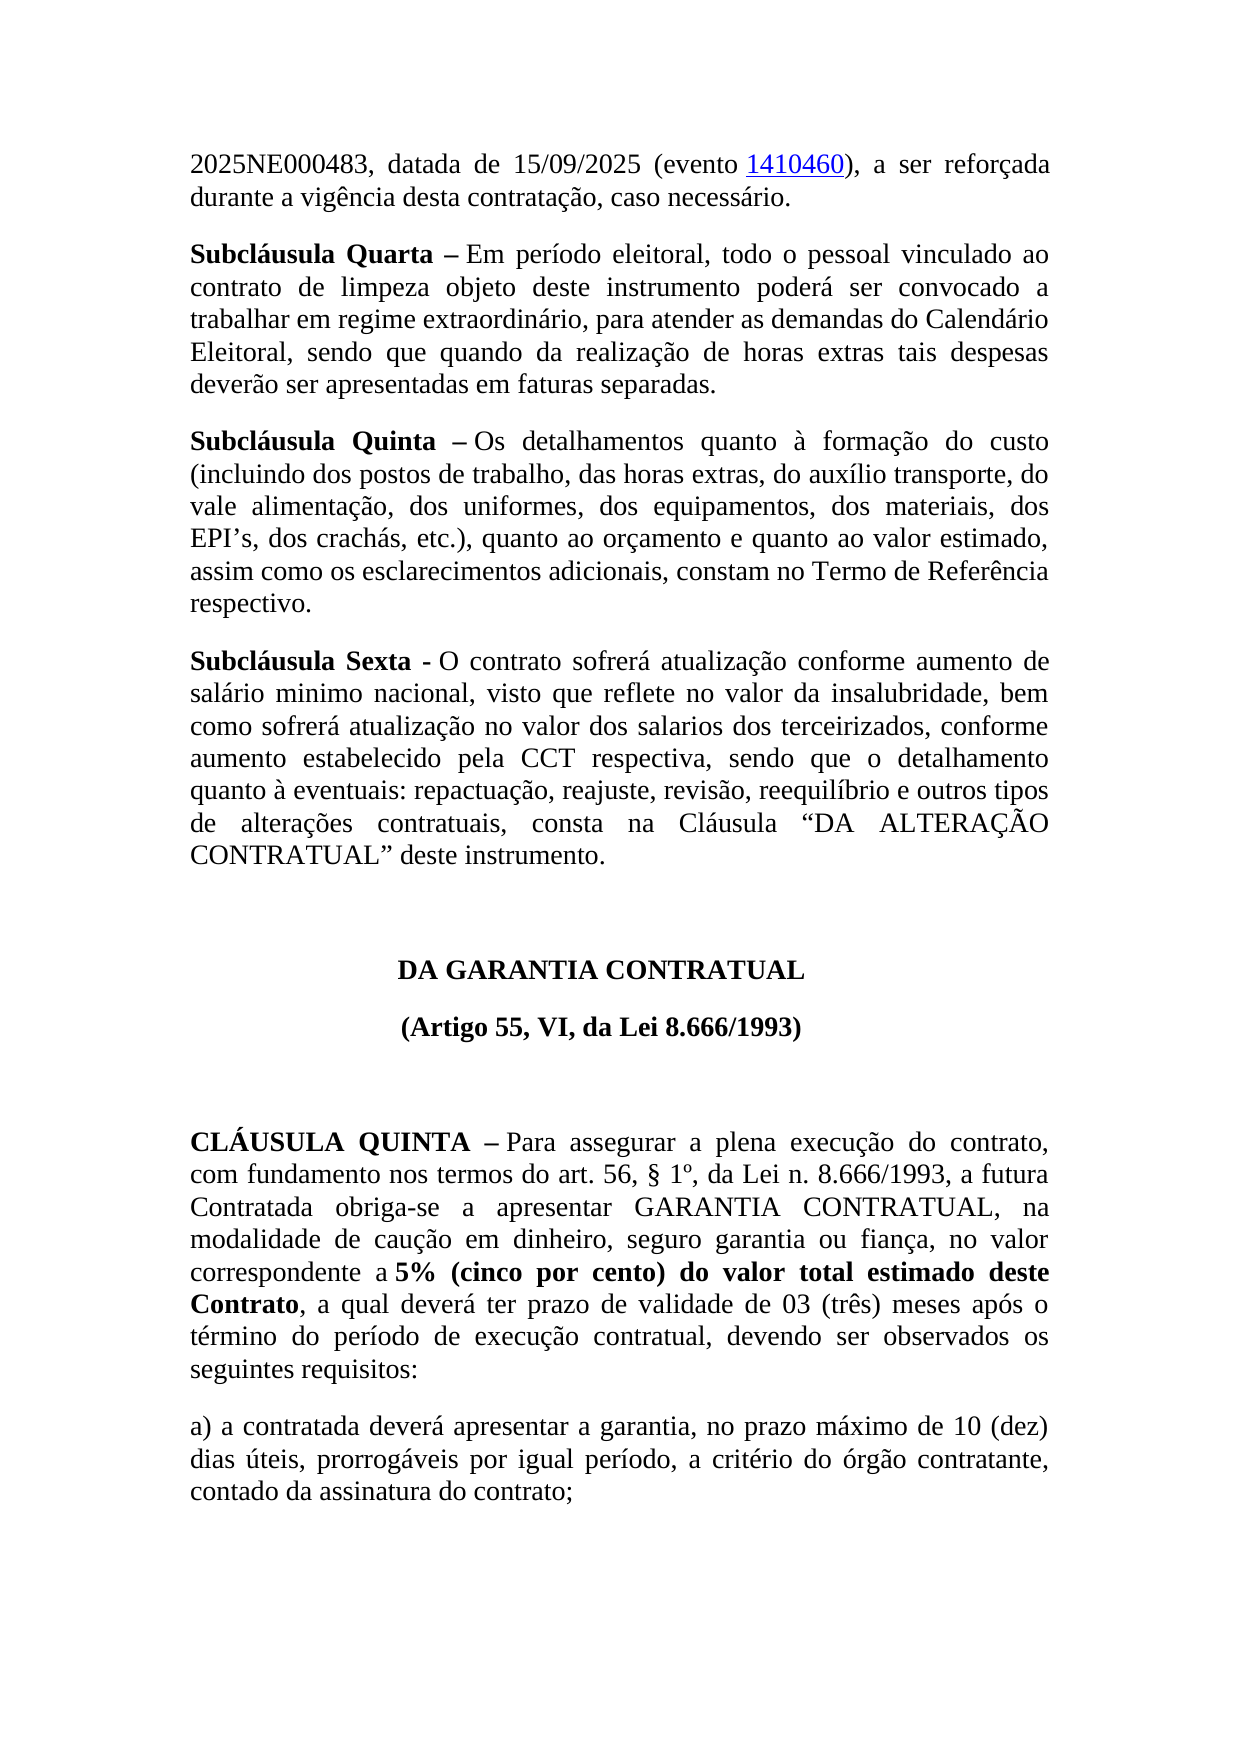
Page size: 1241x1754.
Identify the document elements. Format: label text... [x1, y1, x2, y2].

text (Artigo 55, VI, da Lei 8.666/1993) [152, 1010, 1051, 1043]
text CLÁUSULA QUINTA – Para assegurar a plena execução do contrato, com fundamento nos termos do art. 56, § 1º, da Lei n. 8.666/1993, a futura Contratada obriga-se a apresentar GARANTIA CONTRATUAL, na modalidade de caução em dinheiro, seguro garantia ou fiança, no valor correspondente a 5% (cinco por cento) do valor total estimado deste Contrato, a qual deverá ter prazo de validade de 03 (três) meses após o término do período de execução contratual, devendo ser observados os seguintes requisitos: [190, 1125, 1051, 1384]
text a) a contratada deverá apresentar a garantia, no prazo máximo de 10 (dez) dias úteis, prorrogáveis por igual período, a critério do órgão contratante, contado da assinatura do contrato; [190, 1409, 1051, 1506]
text DA GARANTIA CONTRATUAL [152, 953, 1051, 985]
text Subcláusula Quarta – Em período eleitoral, todo o pessoal vinculado ao contrato de limpeza objeto deste instrumento poderá ser convocado a trabalhar em regime extraordinário, para atender as demandas do Calendário Eleitoral, sendo que quando da realização de horas extras tais despesas deverão ser apresentadas em faturas separadas. [190, 237, 1051, 399]
text Subcláusula Sexta - O contrato sofrerá atualização conforme aumento de salário minimo nacional, visto que reflete no valor da insalubridade, bem como sofrerá atualização no valor dos salarios dos terceirizados, conforme aumento estabelecido pela CCT respectiva, sendo que o detalhamento quanto à eventuais: repactuação, reajuste, revisão, reequilíbrio e outros tipos de alterações contratuais, consta na Cláusula “DA ALTERAÇÃO CONTRATUAL” deste instrumento. [190, 644, 1051, 871]
text 2025NE000483, datada de 15/09/2025 (evento 1410460), a ser reforçada durante a vigência desta contratação, caso necessário. [190, 148, 1051, 212]
text Subcláusula Quinta – Os detalhamentos quanto à formação do custo (incluindo dos postos de trabalho, das horas extras, do auxílio transporte, do vale alimentação, dos uniformes, dos equipamentos, dos materiais, dos EPI’s, dos crachás, etc.), quanto ao orçamento e quanto ao valor estimado, assim como os esclarecimentos adicionais, constam no Termo de Referência respectivo. [190, 424, 1051, 619]
